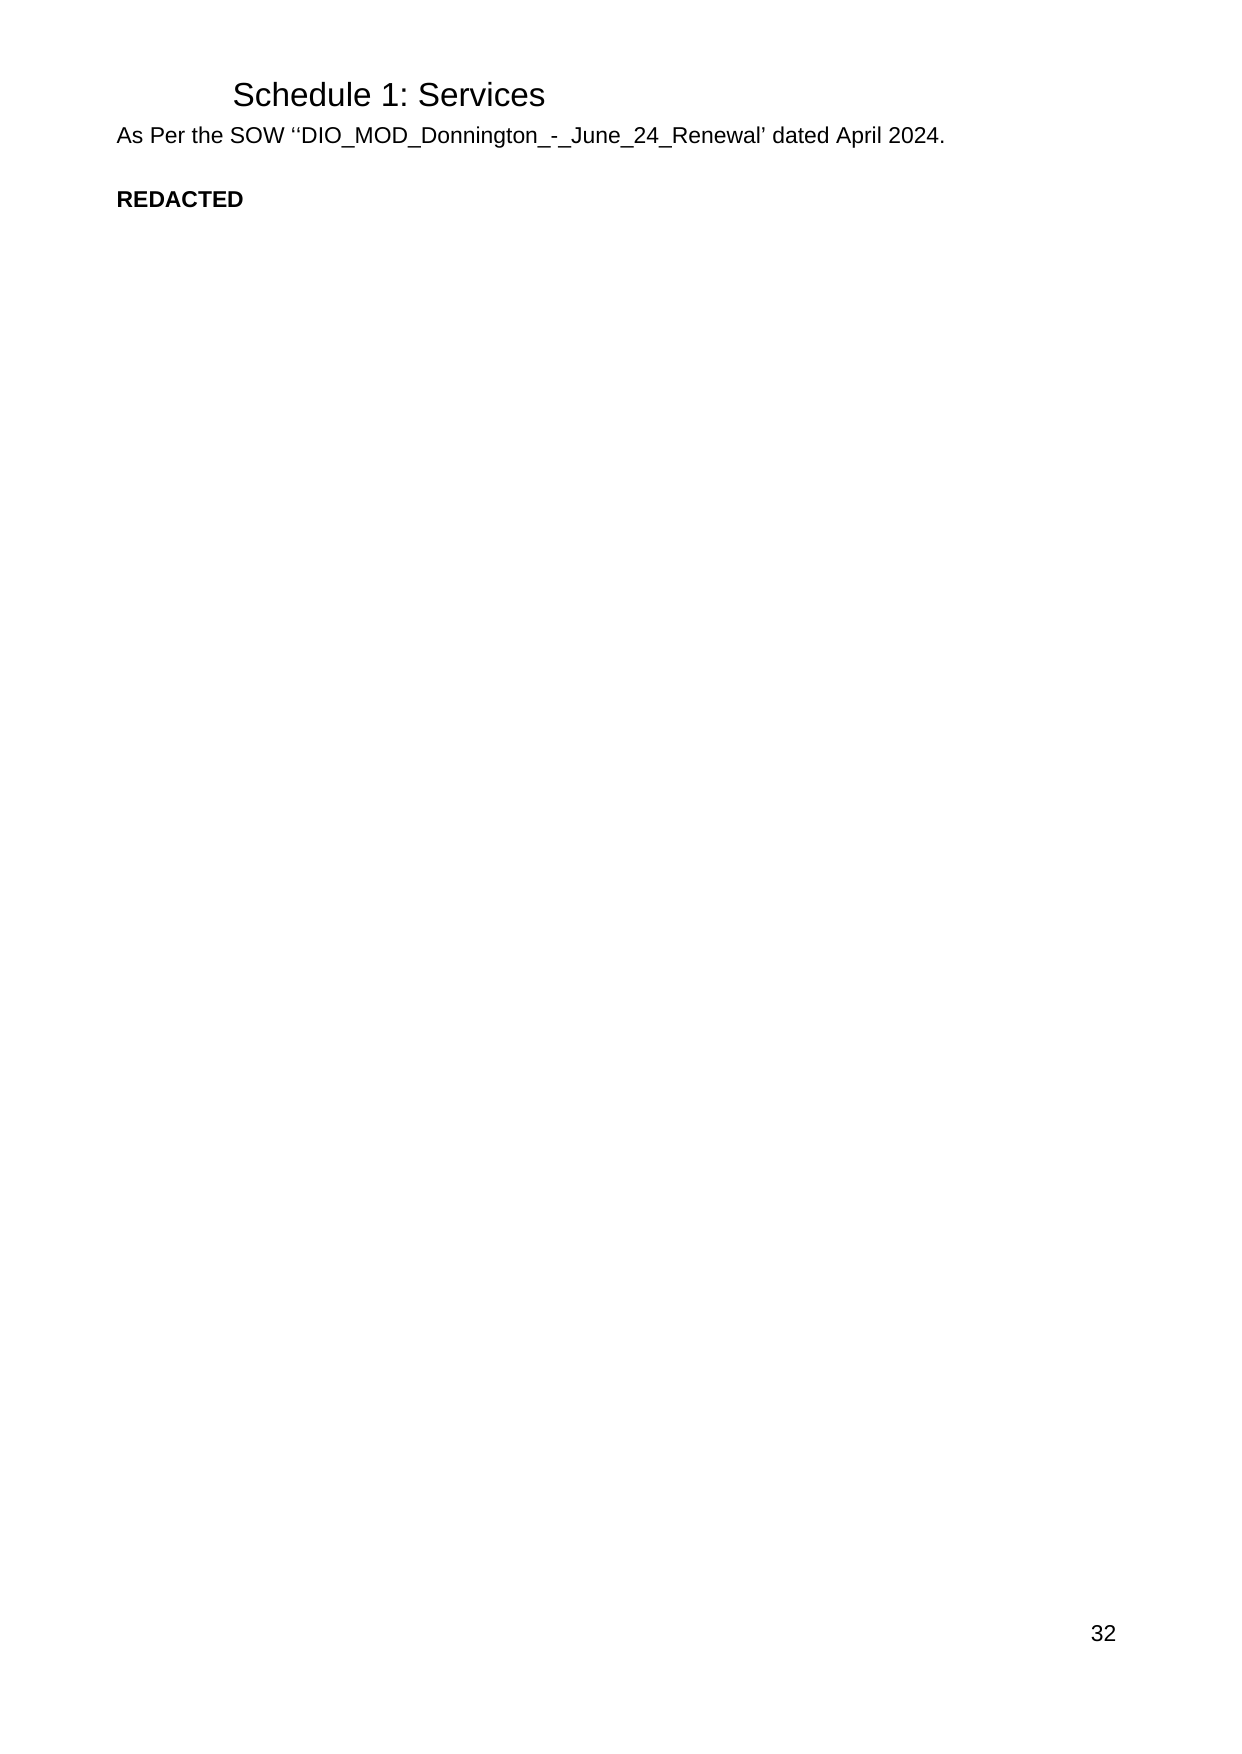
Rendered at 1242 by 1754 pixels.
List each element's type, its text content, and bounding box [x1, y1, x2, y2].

text As Per the SOW ‘‘DIO_MOD_Donnington_-_June_24_Renewal’ dated April 2024. [116, 122, 1122, 148]
subtitle Schedule 1: Services [116, 75, 1122, 113]
text REDACTED [116, 186, 1122, 212]
